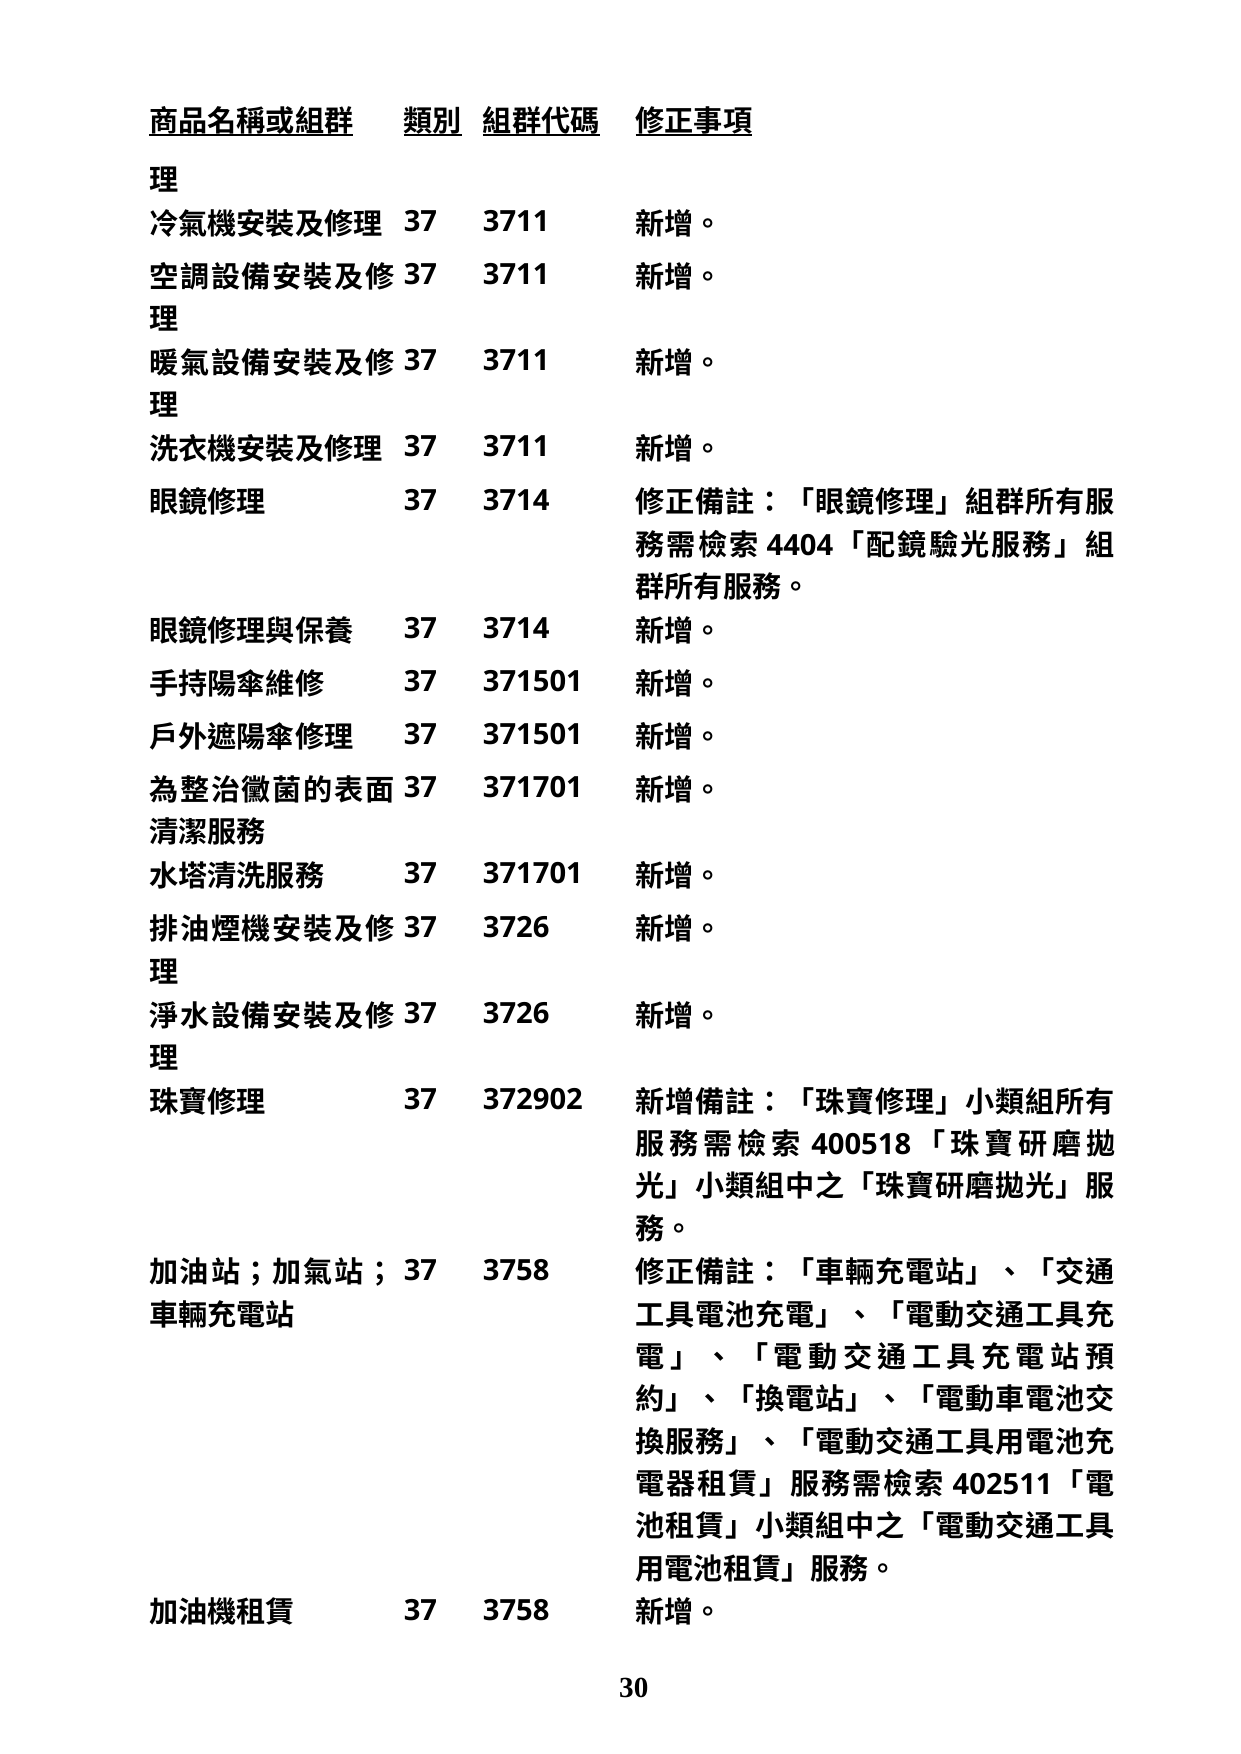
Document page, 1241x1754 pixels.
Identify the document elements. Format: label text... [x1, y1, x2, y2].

table_cell 新增。 [633, 853, 1120, 904]
table_header 修正事項 [633, 97, 1120, 155]
table_cell 3714 [481, 607, 632, 659]
table_cell 37 [401, 1249, 479, 1587]
table_cell 37 [401, 1078, 479, 1247]
table_cell 371501 [481, 661, 632, 712]
table_cell 3711 [481, 200, 632, 252]
table_header 類別 [401, 97, 479, 155]
table_cell 淨水設備安裝及修理 [147, 992, 400, 1077]
table_cell 加油機租賃 [147, 1589, 400, 1641]
table_cell 37 [401, 479, 479, 606]
table_cell 3726 [481, 906, 632, 991]
table_cell 理 [147, 156, 400, 199]
table_cell 新增。 [633, 906, 1120, 991]
table_cell 新增。 [633, 992, 1120, 1077]
table_cell 新增。 [633, 767, 1120, 851]
table_cell 37 [401, 253, 479, 338]
table_cell 加油站；加氣站；車輛充電站 [147, 1249, 400, 1587]
table_cell [633, 156, 1120, 199]
table_cell 新增備註：「珠寶修理」小類組所有服務需檢索400518「珠寶研磨拋光」小類組中之「珠寶研磨拋光」服務。 [633, 1078, 1120, 1247]
table_cell 新增。 [633, 253, 1120, 338]
table_cell 新增。 [633, 607, 1120, 659]
table_cell 排油煙機安裝及修理 [147, 906, 400, 991]
table_cell 3726 [481, 992, 632, 1077]
table_cell 冷氣機安裝及修理 [147, 200, 400, 252]
table_cell 37 [401, 200, 479, 252]
table_cell 371701 [481, 853, 632, 904]
table_cell 37 [401, 426, 479, 477]
table_cell 戶外遮陽傘修理 [147, 714, 400, 765]
table_cell 手持陽傘維修 [147, 661, 400, 712]
table_cell 暖氣設備安裝及修理 [147, 340, 400, 424]
table_cell 新增。 [633, 1589, 1120, 1641]
table_cell 37 [401, 661, 479, 712]
table_cell [481, 156, 632, 199]
table_cell 3711 [481, 340, 632, 424]
table_cell 新增。 [633, 340, 1120, 424]
table_cell 眼鏡修理 [147, 479, 400, 606]
table_cell 37 [401, 607, 479, 659]
table_cell 372902 [481, 1078, 632, 1247]
table_cell 3711 [481, 426, 632, 477]
table_cell 3714 [481, 479, 632, 606]
table_cell 37 [401, 906, 479, 991]
table_cell 新增。 [633, 661, 1120, 712]
table_cell [401, 156, 479, 199]
table_cell 眼鏡修理與保養 [147, 607, 400, 659]
table_cell 珠寶修理 [147, 1078, 400, 1247]
table_cell 空調設備安裝及修理 [147, 253, 400, 338]
table_cell 37 [401, 992, 479, 1077]
table_cell 修正備註：「眼鏡修理」組群所有服務需檢索4404「配鏡驗光服務」組群所有服務。 [633, 479, 1120, 606]
table_cell 37 [401, 853, 479, 904]
table_cell 371501 [481, 714, 632, 765]
table_header 組群代碼 [481, 97, 632, 155]
table_cell 修正備註：「車輛充電站」、「交通工具電池充電」、「電動交通工具充電」、「電動交通工具充電站預約」、「換電站」、「電動車電池交換服務」、「電動交通工具用電池充電器租賃」服務需檢索402511「電池租賃」小類組中之「電動交通工具用電池租賃」服務。 [633, 1249, 1120, 1587]
table_cell 洗衣機安裝及修理 [147, 426, 400, 477]
table_cell 37 [401, 1589, 479, 1641]
table_cell 新增。 [633, 426, 1120, 477]
table_cell 新增。 [633, 714, 1120, 765]
table_cell 為整治黴菌的表面清潔服務 [147, 767, 400, 851]
table_cell 3711 [481, 253, 632, 338]
table_cell 水塔清洗服務 [147, 853, 400, 904]
table_cell 37 [401, 340, 479, 424]
table_cell 3758 [481, 1589, 632, 1641]
table_cell 3758 [481, 1249, 632, 1587]
table_cell 37 [401, 767, 479, 851]
table_cell 新增。 [633, 200, 1120, 252]
table_header 商品名稱或組群 [147, 97, 400, 155]
table_cell 371701 [481, 767, 632, 851]
table_cell 37 [401, 714, 479, 765]
